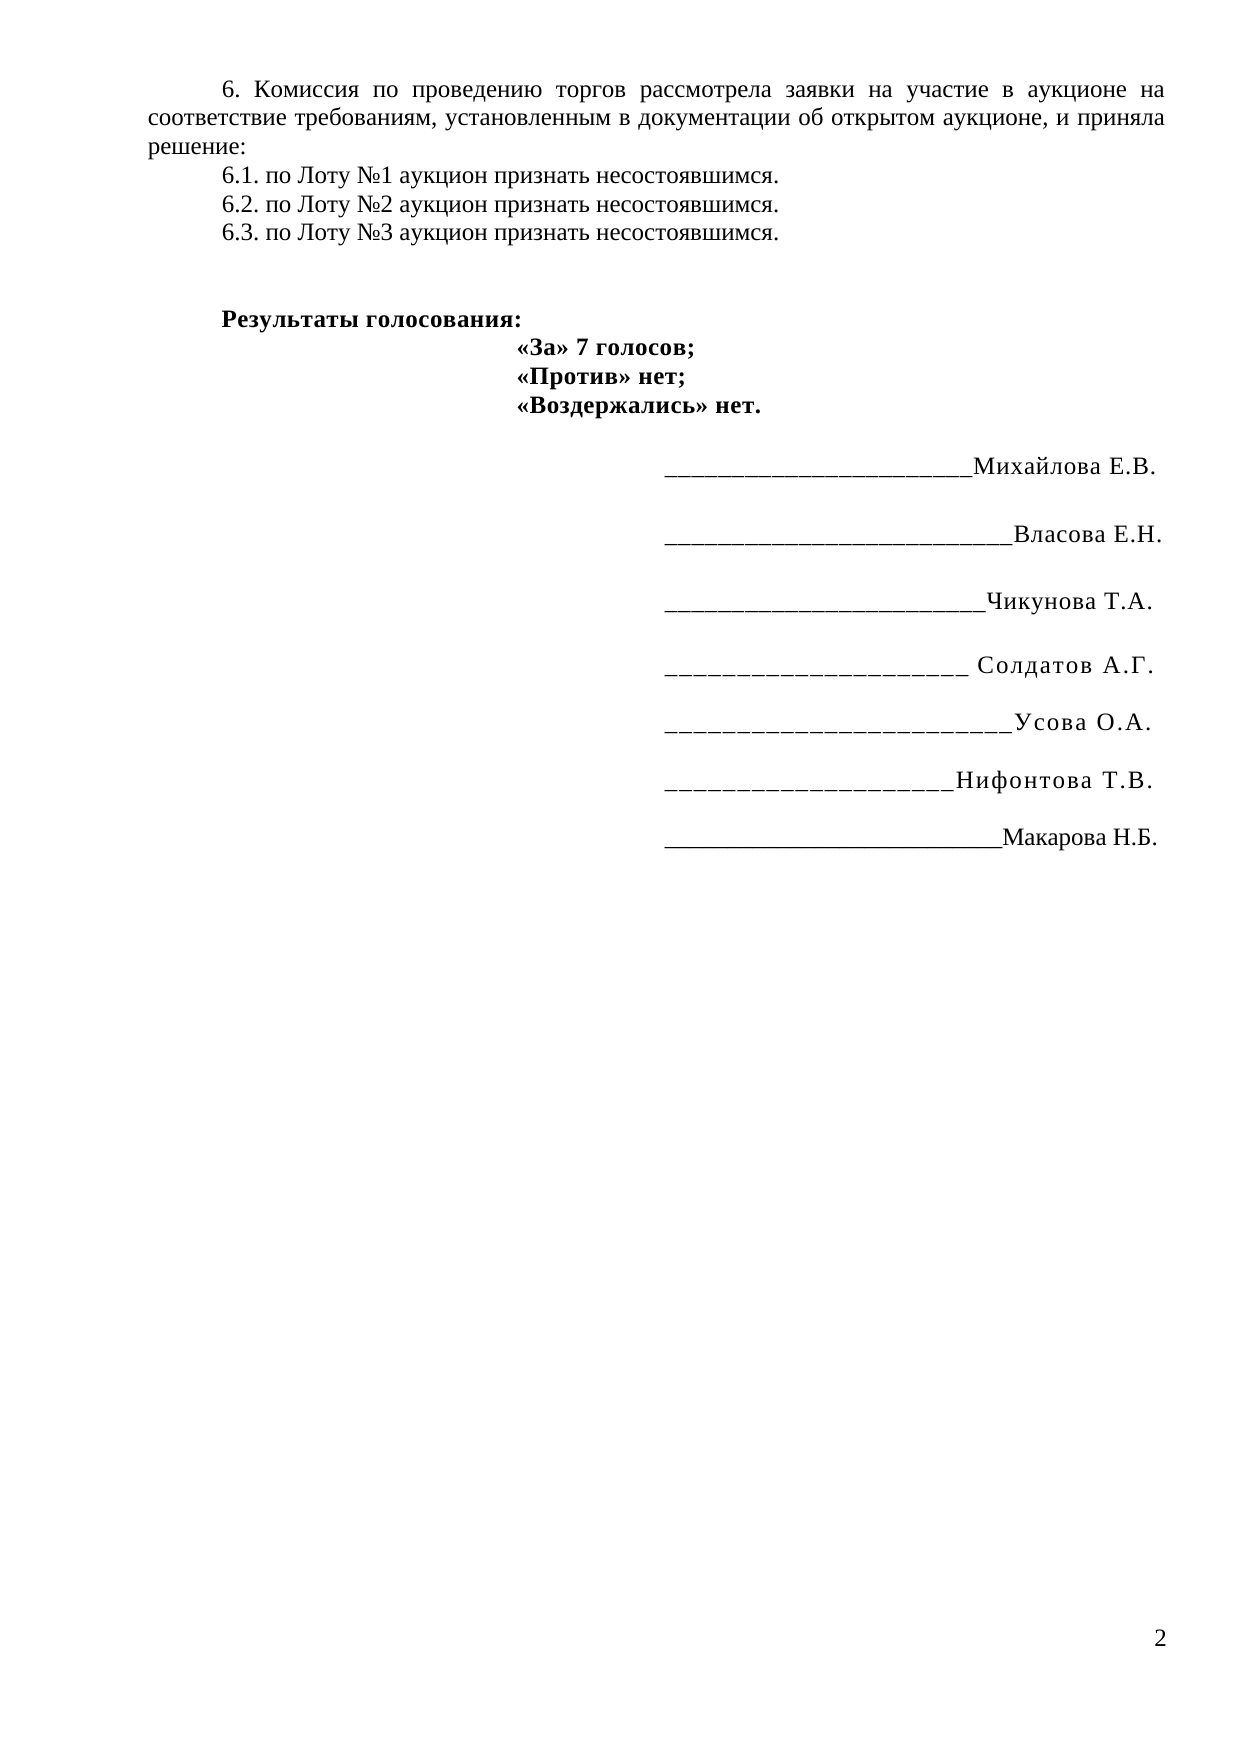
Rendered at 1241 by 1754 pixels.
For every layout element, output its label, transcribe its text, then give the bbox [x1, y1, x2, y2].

text «За» 7 голосов; [148, 332, 1166, 361]
text _______________________Михайлова Е.В. [664, 448, 1165, 481]
text 6.3. по Лоту №3 аукцион признать несостоявшимся. [148, 217, 1166, 246]
text __________________________Власова Е.Н. [664, 516, 1165, 549]
text ________________________Чикунова Т.А. [664, 583, 1165, 616]
text ___________________________Макарова Н.Б. [664, 822, 1167, 851]
text ________________________Усова О.А. [664, 707, 1167, 736]
text Результаты голосования: [148, 304, 1166, 332]
text «Против» нет; [148, 361, 1166, 390]
text 6.2. по Лоту №2 аукцион признать несостоявшимся. [148, 189, 1166, 217]
text 6. Комиссия по проведению торгов рассмотрела заявки на участие в аукционе на соответствие требованиям, установленным в документации об открытом аукционе, и приняла решение: [148, 74, 1166, 160]
text ____________________Нифонтова Т.В. [664, 765, 1167, 794]
text «Воздержались» нет. [148, 390, 1166, 419]
text 6.1. по Лоту №1 аукцион признать несостоявшимся. [148, 160, 1166, 189]
text _____________________ Солдатов А.Г. [664, 650, 1167, 679]
